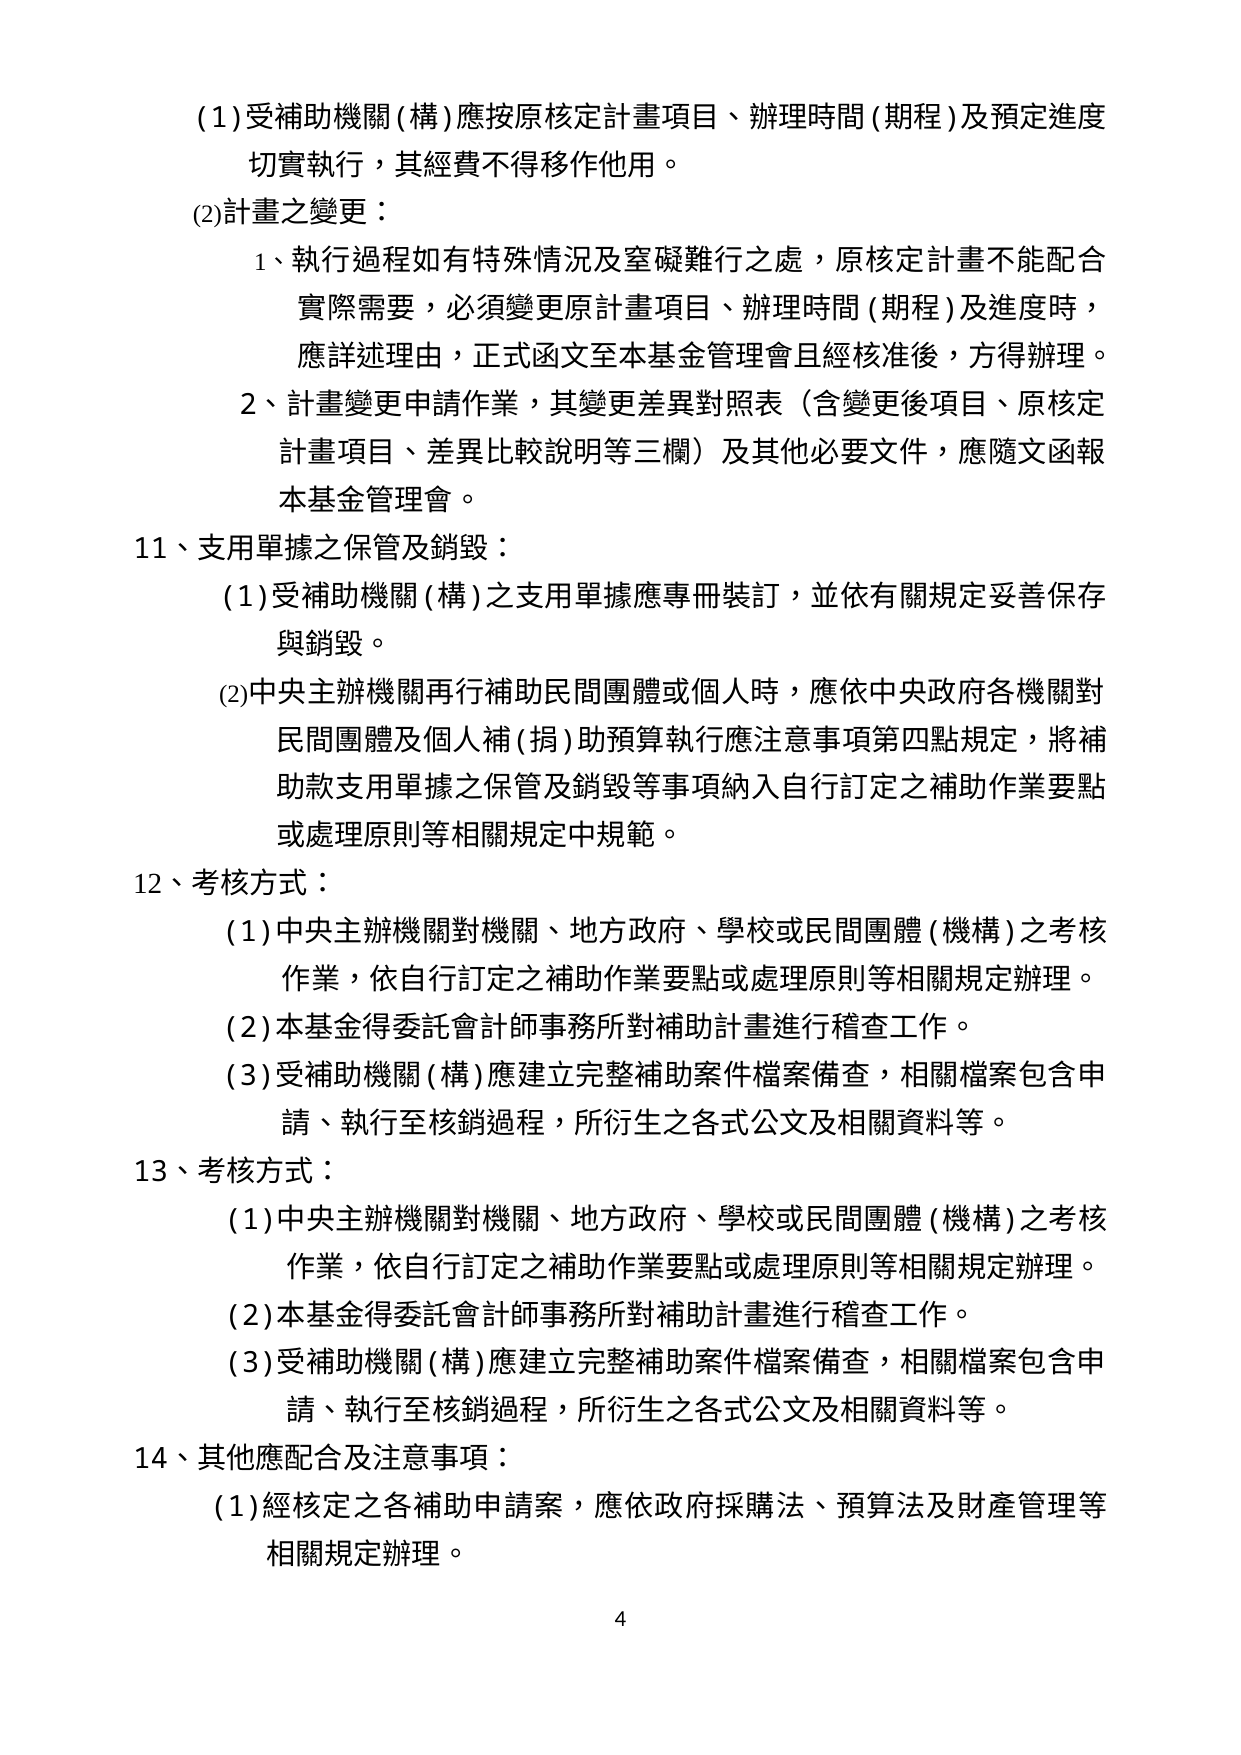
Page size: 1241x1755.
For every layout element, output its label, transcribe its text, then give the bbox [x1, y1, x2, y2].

list 本基金得委託會計師事務所對補助計畫進行稽查工作。 [222, 999, 1107, 1047]
list 中央主辦機關對機關、地方政府、學校或民間團體(機構)之考核作業，依自行訂定之補助作業要點或處理原則等相關規定辦理。 [224, 1191, 1107, 1287]
list 受補助機關(構)應按原核定計畫項目、辦理時間(期程)及預定進度切實執行，其經費不得移作他用。 [193, 89, 1107, 184]
list 其他應配合及注意事項： [133, 1430, 1107, 1478]
list 支用單據之保管及銷毀： [133, 520, 1107, 568]
list 考核方式： [133, 855, 1107, 903]
list 受補助機關(構)應建立完整補助案件檔案備查，相關檔案包含申請、執行至核銷過程，所衍生之各式公文及相關資料等。 [222, 1047, 1107, 1143]
list 本基金得委託會計師事務所對補助計畫進行稽查工作。 [224, 1287, 1107, 1334]
list 執行過程如有特殊情況及窒礙難行之處，原核定計畫不能配合實際需要，必須變更原計畫項目、辦理時間(期程)及進度時，應詳述理由，正式函文至本基金管理會且經核准後，方得辦理。 [254, 232, 1107, 376]
list 受補助機關(構)應建立完整補助案件檔案備查，相關檔案包含申請、執行至核銷過程，所衍生之各式公文及相關資料等。 [224, 1334, 1107, 1430]
list 中央主辦機關再行補助民間團體或個人時，應依中央政府各機關對民間團體及個人補(捐)助預算執行應注意事項第四點規定，將補助款支用單據之保管及銷毀等事項納入自行訂定之補助作業要點或處理原則等相關規定中規範。 [219, 664, 1107, 855]
list 計畫變更申請作業，其變更差異對照表（含變更後項目、原核定計畫項目、差異比較說明等三欄）及其他必要文件，應隨文函報本基金管理會。 [239, 376, 1107, 520]
list 受補助機關(構)之支用單據應專冊裝訂，並依有關規定妥善保存與銷毀。 [219, 568, 1107, 664]
list 中央主辦機關對機關、地方政府、學校或民間團體(機構)之考核作業，依自行訂定之補助作業要點或處理原則等相關規定辦理。 [222, 903, 1107, 999]
list 計畫之變更： [193, 184, 1107, 232]
list 經核定之各補助申請案，應依政府採購法、預算法及財產管理等相關規定辦理。 [210, 1478, 1107, 1574]
list 考核方式： [133, 1143, 1107, 1191]
